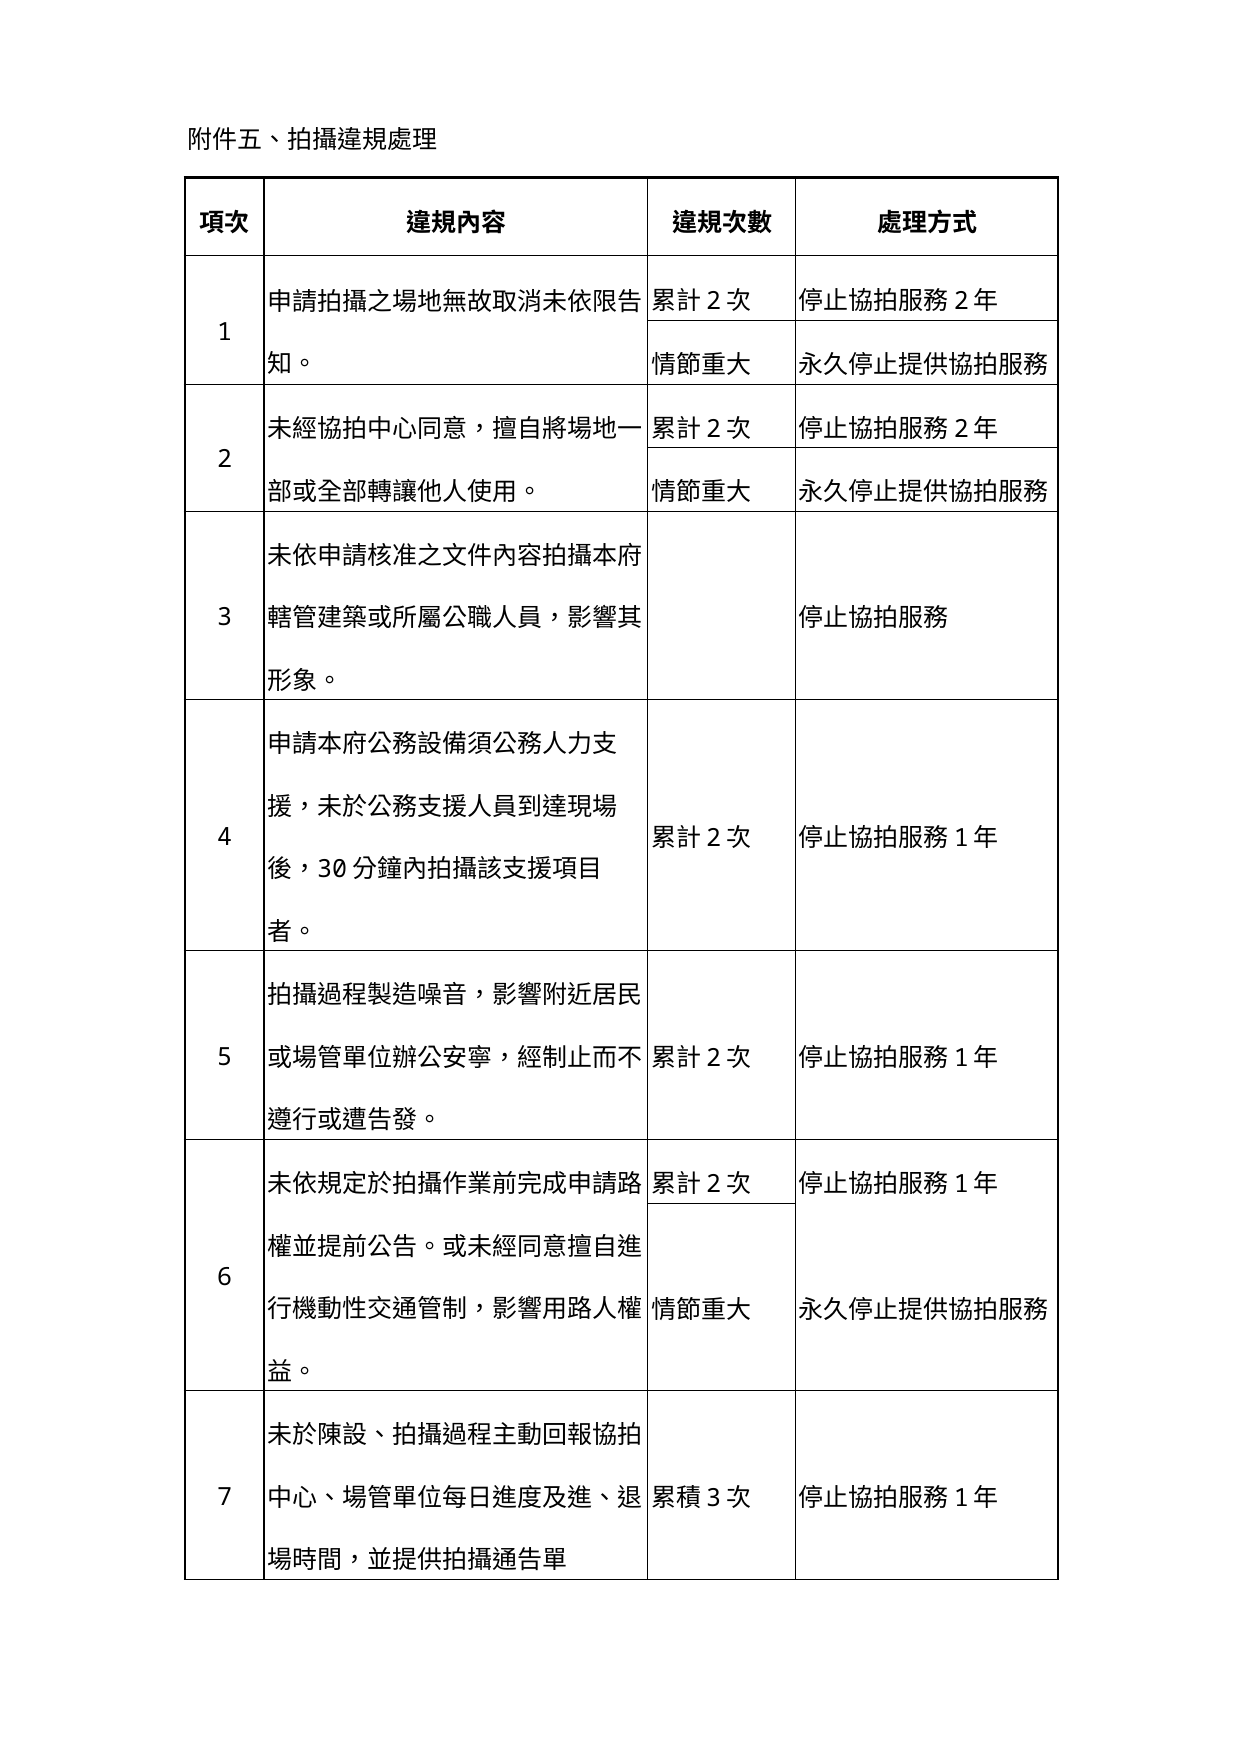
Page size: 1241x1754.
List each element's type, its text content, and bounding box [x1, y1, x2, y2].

table_cell 情節重大 [648, 448, 795, 511]
table_cell 拍攝過程製造噪音，影響附近居民或場管單位辦公安寧，經制止而不遵行或遭告發。 [265, 951, 647, 1139]
table_cell 未經協拍中心同意，擅自將場地一部或全部轉讓他人使用。 [265, 385, 647, 511]
table_cell 4 [186, 700, 263, 950]
table_cell 情節重大 [648, 321, 795, 384]
table_header 項次 [186, 179, 263, 255]
table_cell [648, 512, 795, 699]
table_cell 5 [186, 951, 263, 1139]
table_cell 停止協拍服務1年 [796, 1391, 1057, 1578]
table_cell 情節重大 [648, 1204, 795, 1390]
table_cell 永久停止提供協拍服務 [796, 448, 1057, 511]
table_cell 申請本府公務設備須公務人力支援，未於公務支援人員到達現場後，30分鐘內拍攝該支援項目者。 [265, 700, 647, 950]
table_cell 停止協拍服務2年 [796, 385, 1057, 447]
table_cell 未於陳設、拍攝過程主動回報協拍中心、場管單位每日進度及進、退場時間，並提供拍攝通告單 [265, 1391, 647, 1578]
text 附件五、拍攝違規處理 [187, 96, 1053, 158]
table_cell 2 [186, 385, 263, 511]
table_header 處理方式 [796, 179, 1057, 255]
table_cell 累計2次 [648, 700, 795, 950]
table_cell 累計2次 [648, 256, 795, 320]
table_cell 未依申請核准之文件內容拍攝本府轄管建築或所屬公職人員，影響其形象。 [265, 512, 647, 699]
table_cell 停止協拍服務2年 [796, 256, 1057, 320]
table_cell 累計2次 [648, 1140, 795, 1202]
table_cell 停止協拍服務1年 [796, 1140, 1057, 1202]
table_cell 3 [186, 512, 263, 699]
table_cell 累計2次 [648, 385, 795, 447]
table_cell 累計2次 [648, 951, 795, 1139]
table_cell 累積3次 [648, 1391, 795, 1578]
table_cell 7 [186, 1391, 263, 1578]
table_cell 1 [186, 256, 263, 384]
table_cell 停止協拍服務1年 [796, 951, 1057, 1139]
table_cell 未依規定於拍攝作業前完成申請路權並提前公告。或未經同意擅自進行機動性交通管制，影響用路人權益。 [265, 1140, 647, 1390]
table_cell 永久停止提供協拍服務 [796, 321, 1057, 384]
table_header 違規內容 [265, 179, 647, 255]
table_cell 永久停止提供協拍服務 [796, 1203, 1057, 1390]
table_header 違規次數 [648, 179, 795, 255]
table_cell 停止協拍服務1年 [796, 700, 1057, 950]
table_cell 申請拍攝之場地無故取消未依限告知。 [265, 256, 647, 384]
table_cell 停止協拍服務 [796, 512, 1057, 699]
table_cell 6 [186, 1140, 263, 1390]
